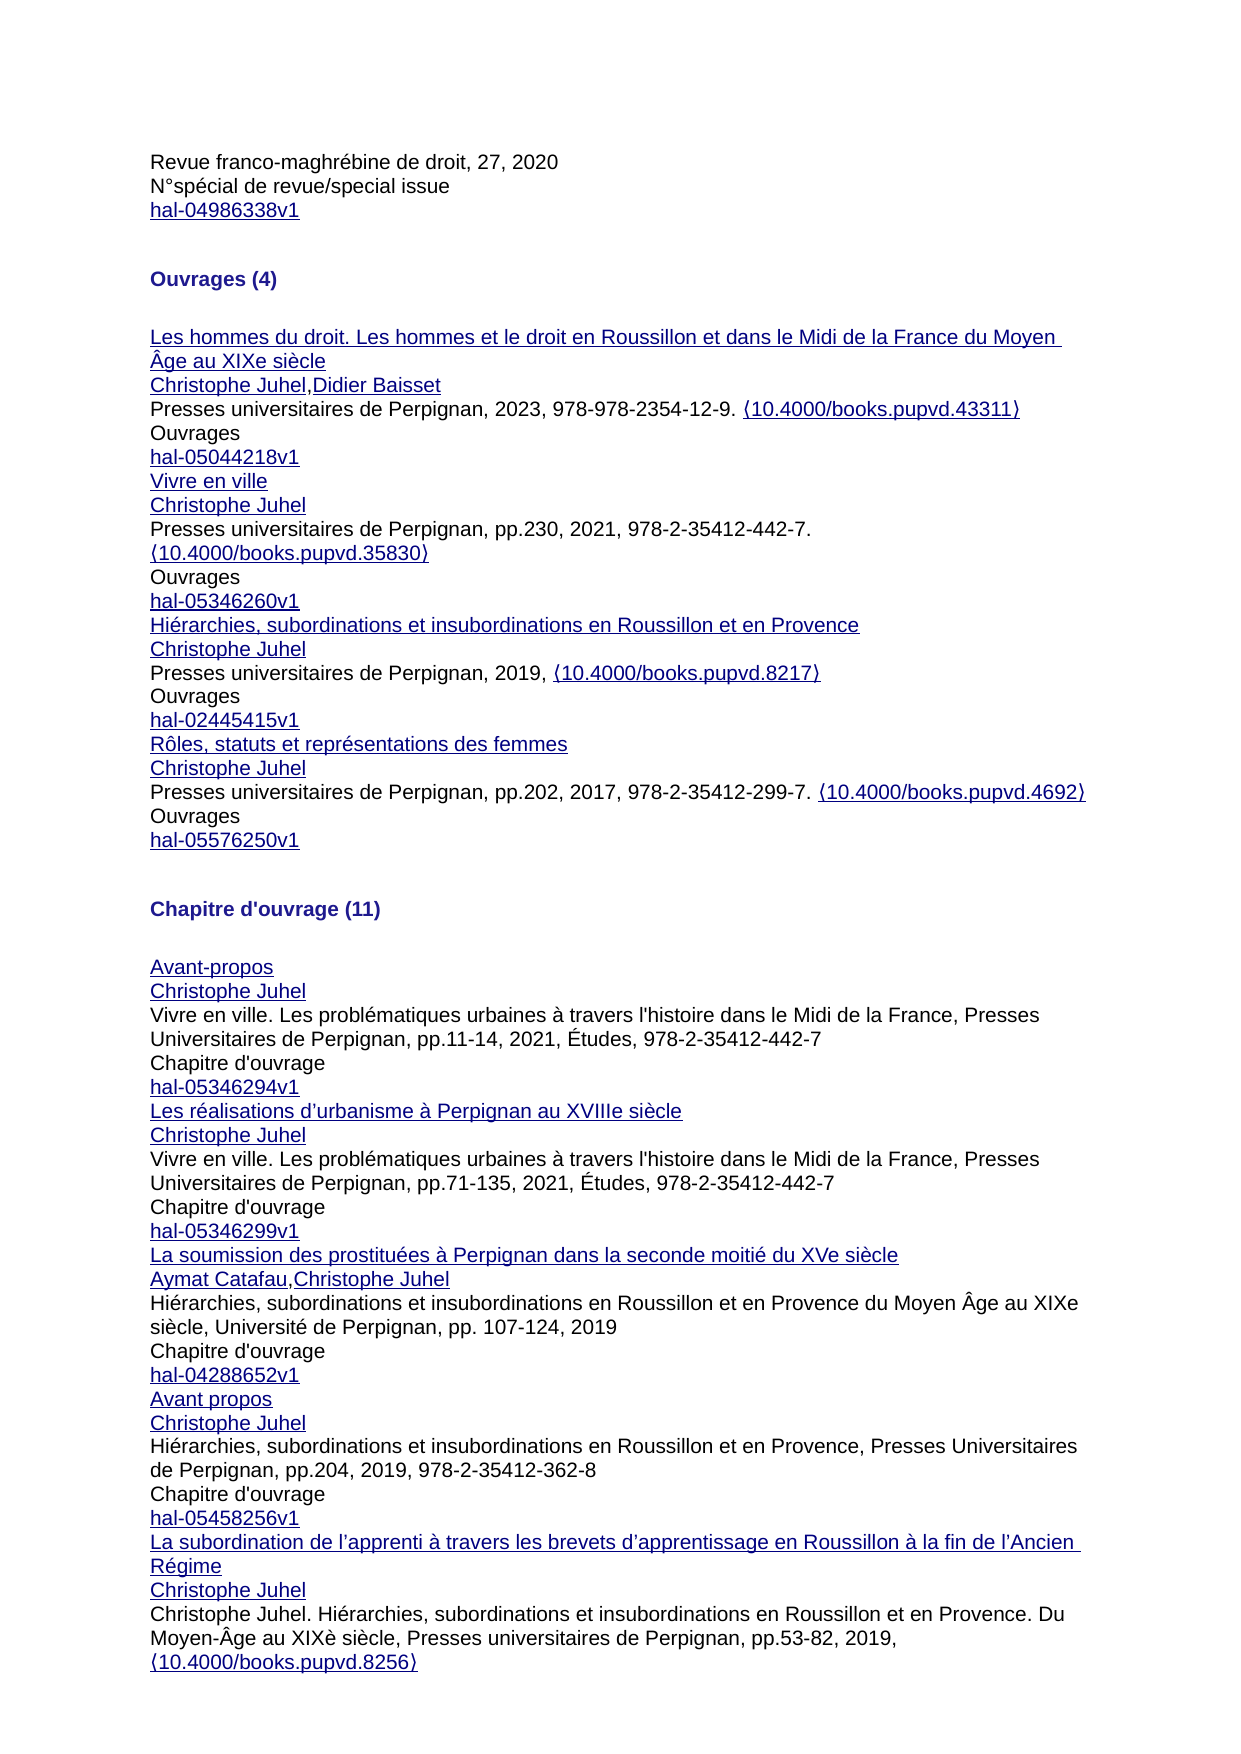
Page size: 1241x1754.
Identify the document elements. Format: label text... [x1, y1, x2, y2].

table_header Avant-propos Christophe Juhel Vivre en ville. Les problématiques urbaines à travers l'histoire dans le Midi de la France, Presses Universitaires de Perpignan, pp.11-14, 2021, Études, 978-2-35412-442-7 Chapitre d'ouvrage hal-05346294v1 [150, 955, 1090, 1099]
table_cell Hiérarchies, subordinations et insubordinations en Roussillon et en Provence Christophe Juhel Presses universitaires de Perpignan, 2019, ⟨10.4000/books.pupvd.8217⟩ Ouvrages hal-02445415v1 [150, 613, 1090, 732]
table_cell Avant propos Christophe Juhel Hiérarchies, subordinations et insubordinations en Roussillon et en Provence, Presses Universitaires de Perpignan, pp.204, 2019, 978-2-35412-362-8 Chapitre d'ouvrage hal-05458256v1 [150, 1386, 1090, 1530]
table_cell Les réalisations d’urbanisme à Perpignan au XVIIIe siècle Christophe Juhel Vivre en ville. Les problématiques urbaines à travers l'histoire dans le Midi de la France, Presses Universitaires de Perpignan, pp.71-135, 2021, Études, 978-2-35412-442-7 Chapitre d'ouvrage hal-05346299v1 [150, 1099, 1090, 1243]
table_cell La soumission des prostituées à Perpignan dans la seconde moitié du XVe siècle Aymat Catafau,Christophe Juhel Hiérarchies, subordinations et insubordinations en Roussillon et en Provence du Moyen Âge au XIXe siècle, Université de Perpignan, pp. 107-124, 2019 Chapitre d'ouvrage hal-04288652v1 [150, 1243, 1090, 1386]
table_header Les hommes du droit. Les hommes et le droit en Roussillon et dans le Midi de la France du Moyen Âge au XIXe siècle Christophe Juhel,Didier Baisset Presses universitaires de Perpignan, 2023, 978-978-2354-12-9. ⟨10.4000/books.pupvd.43311⟩ Ouvrages hal-05044218v1 [150, 325, 1090, 469]
subtitle Chapitre d'ouvrage (11) [150, 897, 1090, 921]
table_cell La subordination de l’apprenti à travers les brevets d’apprentissage en Roussillon à la fin de l’Ancien Régime Christophe Juhel Christophe Juhel. Hiérarchies, subordinations et insubordinations en Roussillon et en Provence. Du Moyen-Âge au XIXè siècle, Presses universitaires de Perpignan, pp.53-82, 2019, ⟨10.4000/books.pupvd.8256⟩ [150, 1530, 1090, 1674]
table_cell Vivre en ville Christophe Juhel Presses universitaires de Perpignan, pp.230, 2021, 978-2-35412-442-7. ⟨10.4000/books.pupvd.35830⟩ Ouvrages hal-05346260v1 [150, 469, 1090, 612]
table_header Revue franco-maghrébine de droit, 27, 2020 N°spécial de revue/special issue hal-04986338v1 [150, 150, 1090, 222]
subtitle Ouvrages (4) [150, 267, 1090, 291]
table_cell Rôles, statuts et représentations des femmes Christophe Juhel Presses universitaires de Perpignan, pp.202, 2017, 978-2-35412-299-7. ⟨10.4000/books.pupvd.4692⟩ Ouvrages hal-05576250v1 [150, 732, 1090, 852]
